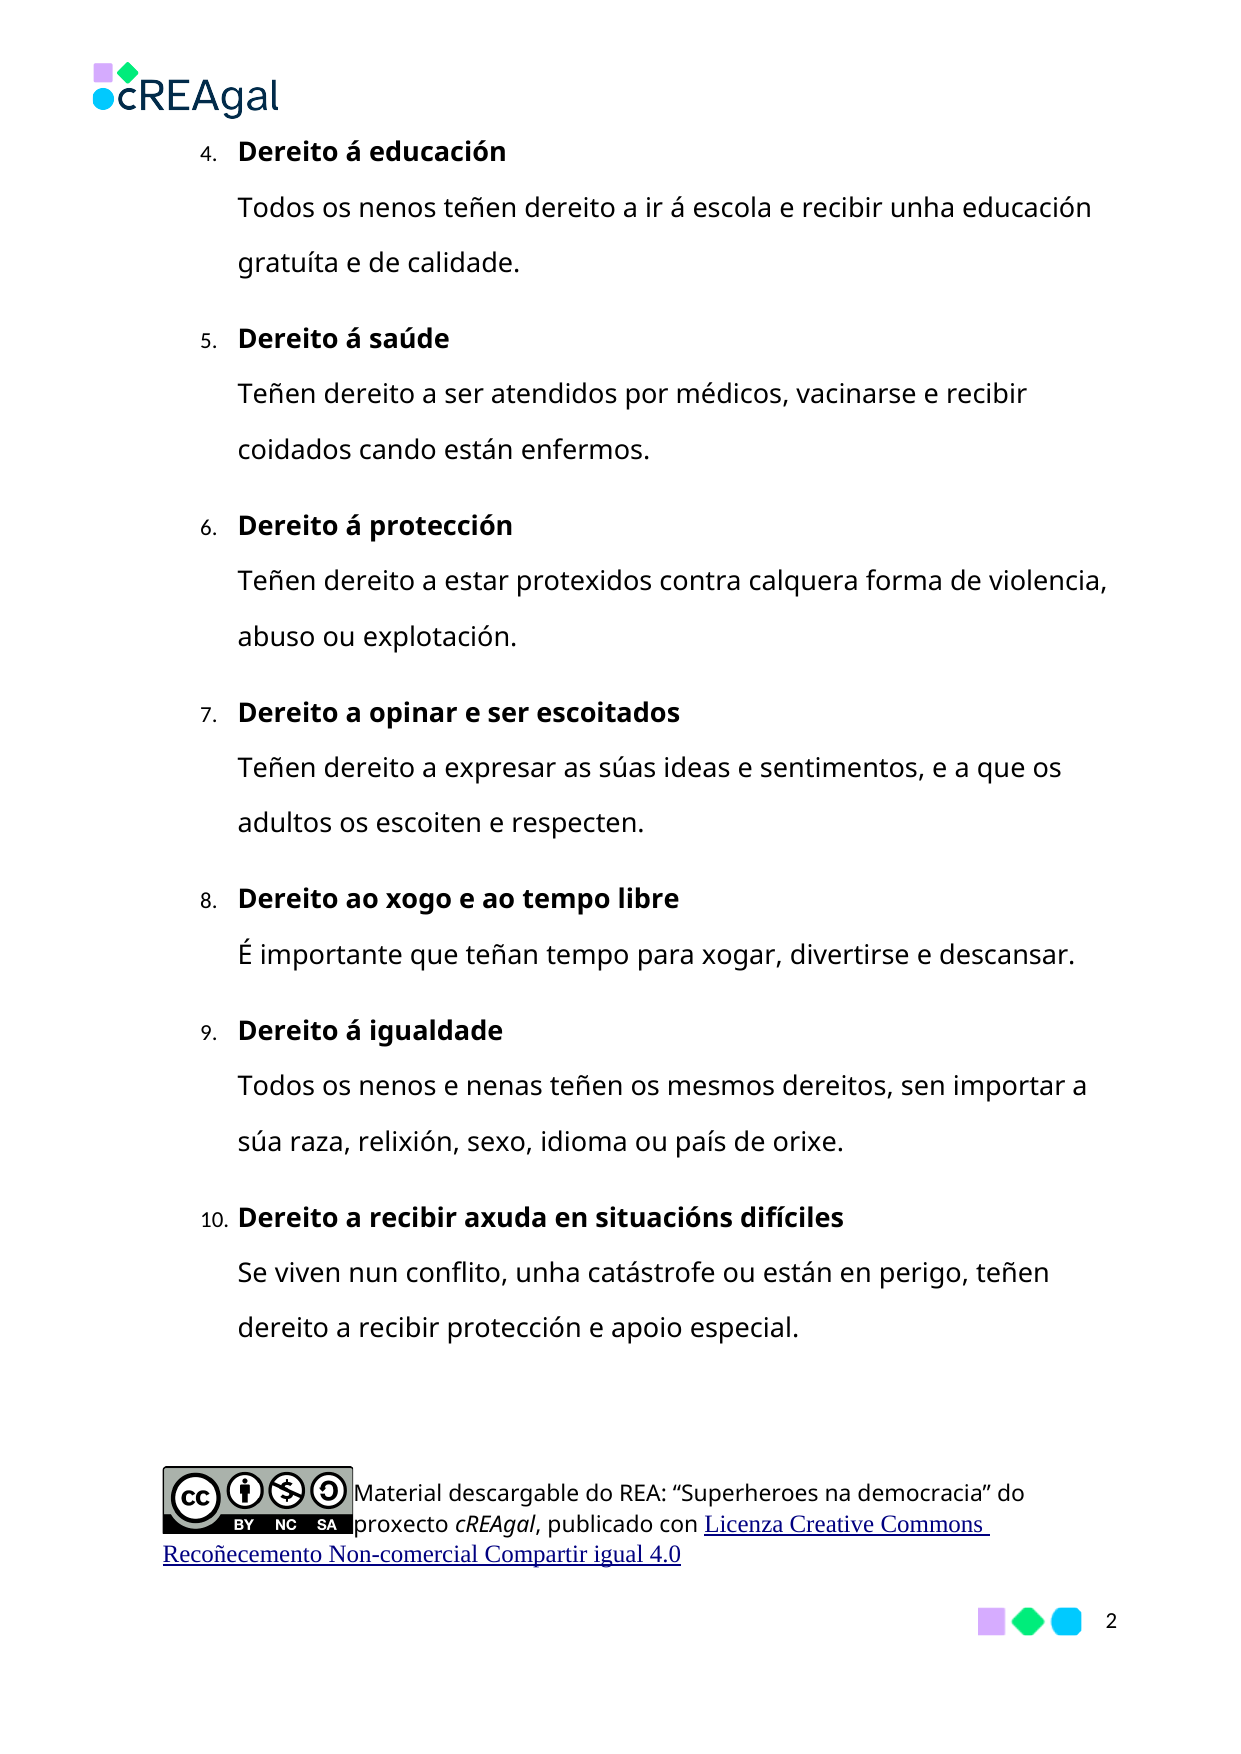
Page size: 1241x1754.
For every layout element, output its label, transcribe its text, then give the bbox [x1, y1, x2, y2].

list Dereito ao xogo e ao tempo libre É importante que teñan tempo para xogar, divertirse e descansar. [200, 880, 1122, 972]
text Material descargable do REA: “Superheroes na democracia” do proxecto cREAgal, publicado con Licenza Creative Commons Recoñecemento Non-comercial Compartir igual 4.0 [162, 1477, 1122, 1568]
list Dereito a opinar e ser escoitados Teñen dereito a expresar as súas ideas e sentimentos, e a que os adultos os escoiten e respecten. [200, 693, 1122, 841]
list Dereito á igualdade Todos os nenos e nenas teñen os mesmos dereitos, sen importar a súa raza, relixión, sexo, idioma ou país de orixe. [200, 1011, 1122, 1159]
list Dereito á protección Teñen dereito a estar protexidos contra calquera forma de violencia, abuso ou explotación. [200, 506, 1122, 654]
list Dereito á educación Todos os nenos teñen dereito a ir á escola e recibir unha educación gratuíta e de calidade. [200, 133, 1122, 280]
list Dereito á saúde Teñen dereito a ser atendidos por médicos, vacinarse e recibir coidados cando están enfermos. [200, 320, 1122, 467]
list Dereito a recibir axuda en situacións difíciles Se viven nun conflito, unha catástrofe ou están en perigo, teñen dereito a recibir protección e apoio especial. [200, 1198, 1122, 1346]
picture [162, 1466, 354, 1534]
picture [92, 62, 278, 119]
